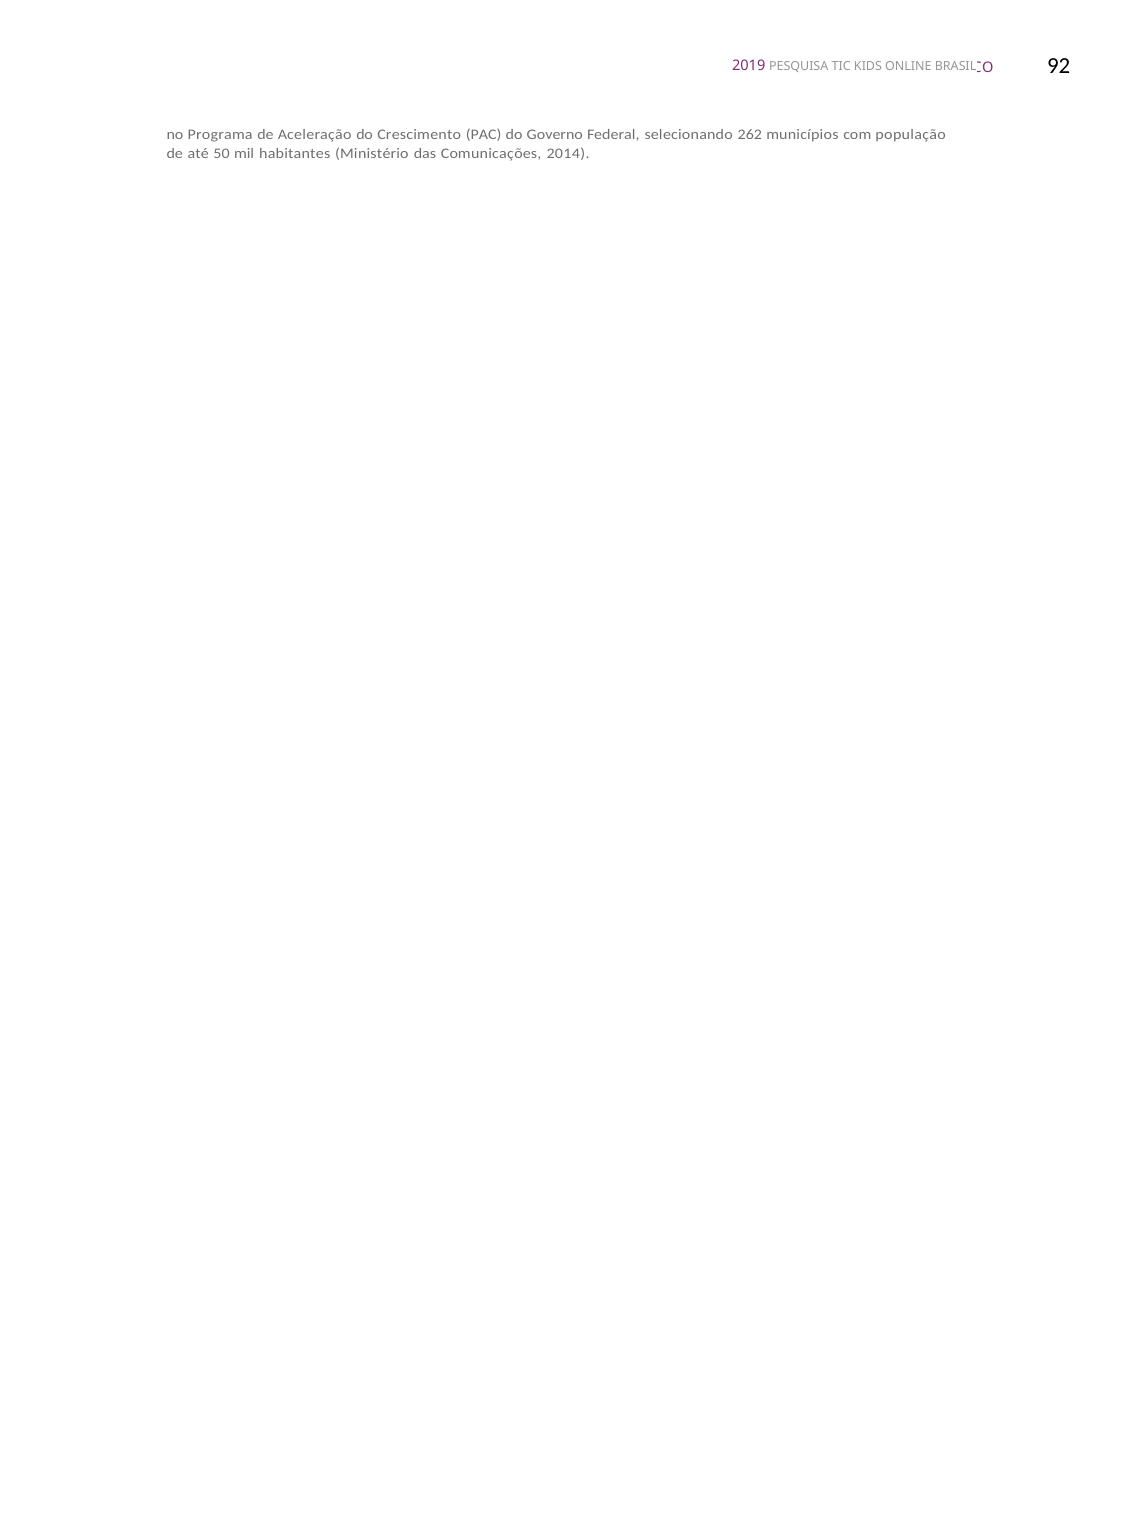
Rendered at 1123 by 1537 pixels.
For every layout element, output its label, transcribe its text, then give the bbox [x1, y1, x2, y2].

text no Programa de Aceleração do Crescimento (PAC) do Governo Federal, selecionando 262 municípios com população de até 50 mil habitantes (Ministério das Comunicações, 2014). [148, 125, 946, 162]
